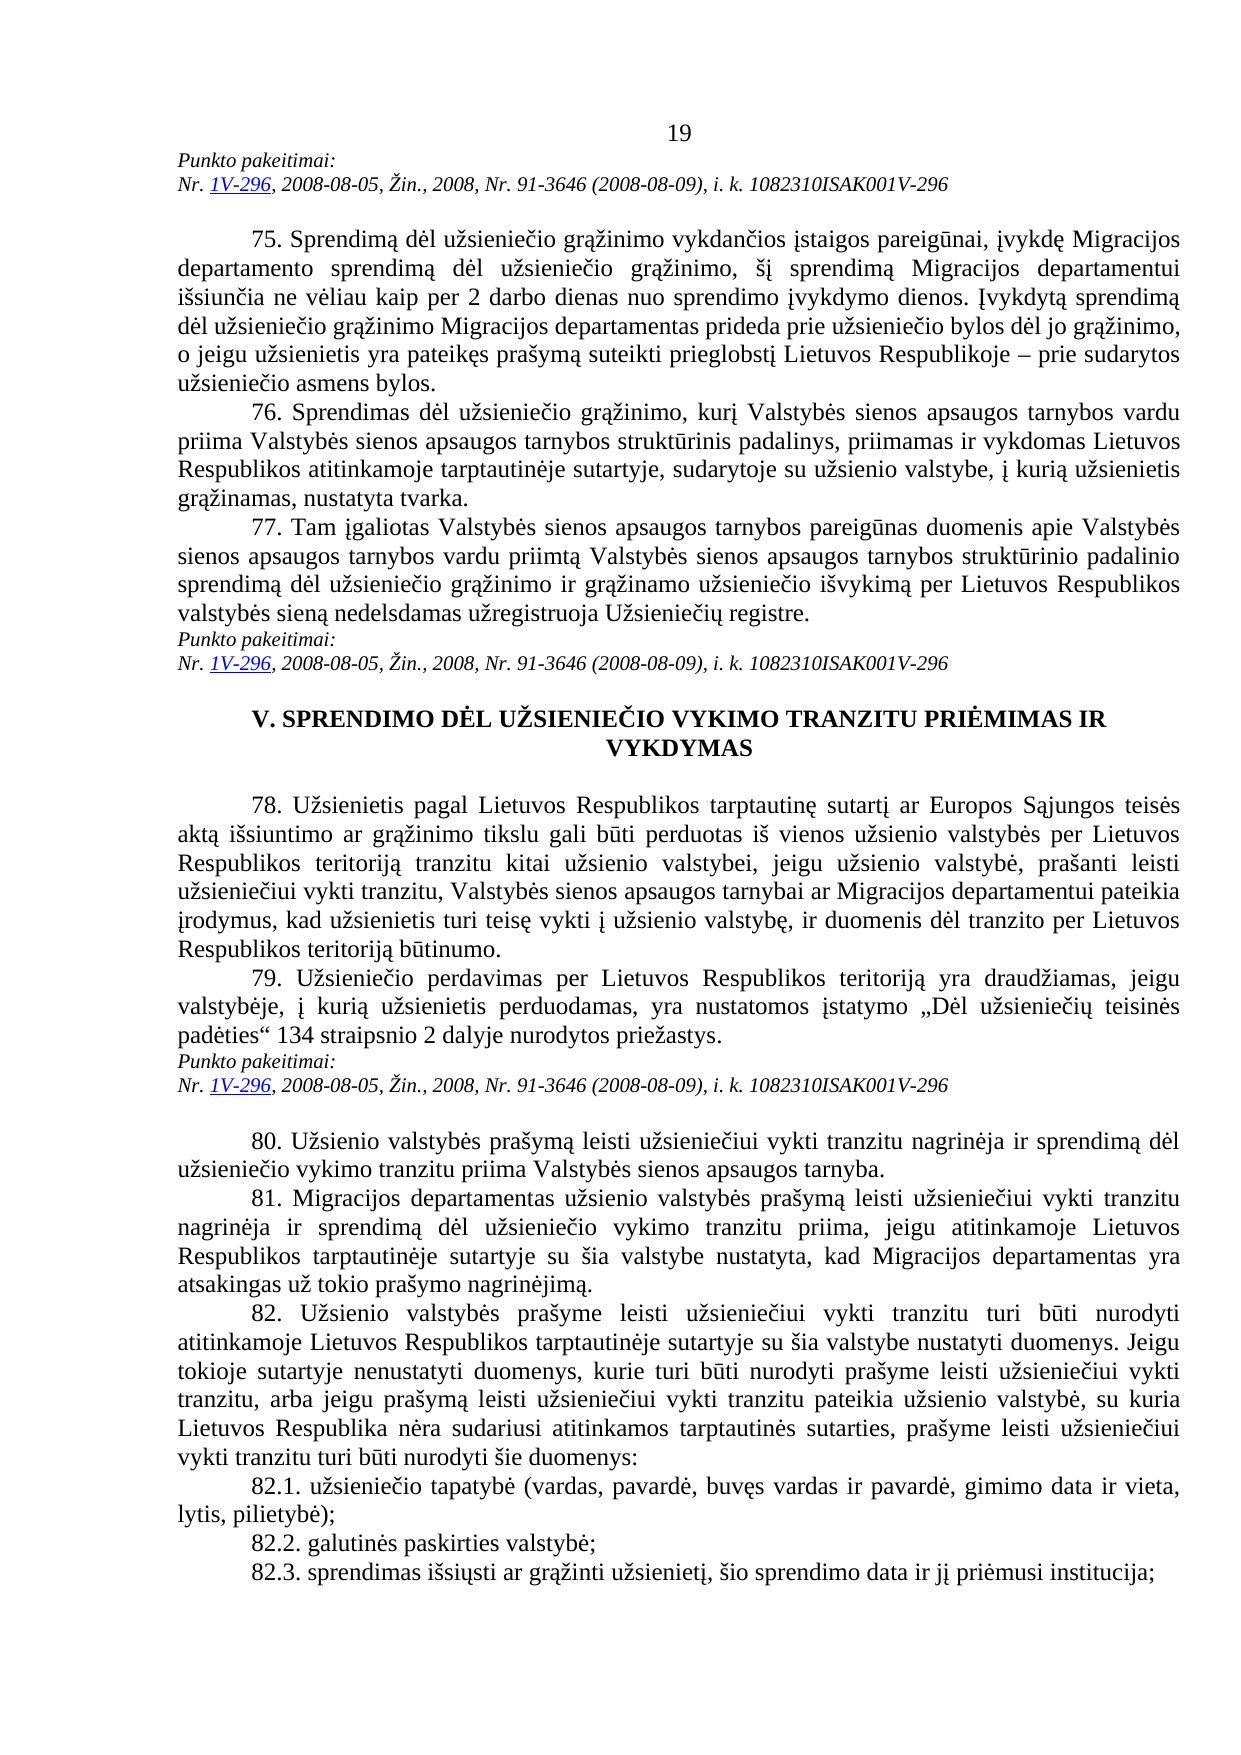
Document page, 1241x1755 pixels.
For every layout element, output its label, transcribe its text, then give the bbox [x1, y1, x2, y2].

text 82.1. užsieniečio tapatybė (vardas, pavardė, buvęs vardas ir pavardė, gimimo data ir vieta, lytis, pilietybė); [177, 1471, 1181, 1528]
text 79. Užsieniečio perdavimas per Lietuvos Respublikos teritoriją yra draudžiamas, jeigu valstybėje, į kurią užsienietis perduodamas, yra nustatomos įstatymo „Dėl užsieniečių teisinės padėties“ 134 straipsnio 2 dalyje nurodytos priežastys. [177, 963, 1181, 1049]
text Nr. 1V-296, 2008-08-05, Žin., 2008, Nr. 91-3646 (2008-08-09), i. k. 1082310ISAK001V-296 [177, 1073, 1181, 1097]
text 82. Užsienio valstybės prašyme leisti užsieniečiui vykti tranzitu turi būti nurodyti atitinkamoje Lietuvos Respublikos tarptautinėje sutartyje su šia valstybe nustatyti duomenys. Jeigu tokioje sutartyje nenustatyti duomenys, kurie turi būti nurodyti prašyme leisti užsieniečiui vykti tranzitu, arba jeigu prašymą leisti užsieniečiui vykti tranzitu pateikia užsienio valstybė, su kuria Lietuvos Respublika nėra sudariusi atitinkamos tarptautinės sutarties, prašyme leisti užsieniečiui vykti tranzitu turi būti nurodyti šie duomenys: [177, 1298, 1181, 1471]
text 76. Sprendimas dėl užsieniečio grąžinimo, kurį Valstybės sienos apsaugos tarnybos vardu priima Valstybės sienos apsaugos tarnybos struktūrinis padalinys, priimamas ir vykdomas Lietuvos Respublikos atitinkamoje tarptautinėje sutartyje, sudarytoje su užsienio valstybe, į kurią užsienietis grąžinamas, nustatyta tvarka. [177, 397, 1181, 512]
text 78. Užsienietis pagal Lietuvos Respublikos tarptautinę sutartį ar Europos Sąjungos teisės aktą išsiuntimo ar grąžinimo tikslu gali būti perduotas iš vienos užsienio valstybės per Lietuvos Respublikos teritoriją tranzitu kitai užsienio valstybei, jeigu užsienio valstybė, prašanti leisti užsieniečiui vykti tranzitu, Valstybės sienos apsaugos tarnybai ar Migracijos departamentui pateikia įrodymus, kad užsienietis turi teisę vykti į užsienio valstybę, ir duomenis dėl tranzito per Lietuvos Respublikos teritoriją būtinumo. [177, 790, 1181, 963]
text Punkto pakeitimai: [177, 1049, 1181, 1073]
text 82.3. sprendimas išsiųsti ar grąžinti užsienietį, šio sprendimo data ir jį priėmusi institucija; [177, 1557, 1181, 1586]
text 82.2. galutinės paskirties valstybė; [177, 1528, 1181, 1557]
text Nr. 1V-296, 2008-08-05, Žin., 2008, Nr. 91-3646 (2008-08-09), i. k. 1082310ISAK001V-296 [177, 172, 1181, 196]
text V. Sprendimo dėl užsieniečio vykimo tranzitu PRIĖMIMAS IR vykdymas [177, 704, 1181, 761]
text 81. Migracijos departamentas užsienio valstybės prašymą leisti užsieniečiui vykti tranzitu nagrinėja ir sprendimą dėl užsieniečio vykimo tranzitu priima, jeigu atitinkamoje Lietuvos Respublikos tarptautinėje sutartyje su šia valstybe nustatyta, kad Migracijos departamentas yra atsakingas už tokio prašymo nagrinėjimą. [177, 1183, 1181, 1298]
text 75. Sprendimą dėl užsieniečio grąžinimo vykdančios įstaigos pareigūnai, įvykdę Migracijos departamento sprendimą dėl užsieniečio grąžinimo, šį sprendimą Migracijos departamentui išsiunčia ne vėliau kaip per 2 darbo dienas nuo sprendimo įvykdymo dienos. Įvykdytą sprendimą dėl užsieniečio grąžinimo Migracijos departamentas prideda prie užsieniečio bylos dėl jo grąžinimo, o jeigu užsienietis yra pateikęs prašymą suteikti prieglobstį Lietuvos Respublikoje – prie sudarytos užsieniečio asmens bylos. [177, 224, 1181, 397]
text Punkto pakeitimai: [177, 627, 1181, 651]
text 77. Tam įgaliotas Valstybės sienos apsaugos tarnybos pareigūnas duomenis apie Valstybės sienos apsaugos tarnybos vardu priimtą Valstybės sienos apsaugos tarnybos struktūrinio padalinio sprendimą dėl užsieniečio grąžinimo ir grąžinamo užsieniečio išvykimą per Lietuvos Respublikos valstybės sieną nedelsdamas užregistruoja Užsieniečių registre. [177, 512, 1181, 627]
text Nr. 1V-296, 2008-08-05, Žin., 2008, Nr. 91-3646 (2008-08-09), i. k. 1082310ISAK001V-296 [177, 651, 1181, 675]
text Punkto pakeitimai: [177, 148, 1181, 172]
text 80. Užsienio valstybės prašymą leisti užsieniečiui vykti tranzitu nagrinėja ir sprendimą dėl užsieniečio vykimo tranzitu priima Valstybės sienos apsaugos tarnyba. [177, 1126, 1181, 1183]
